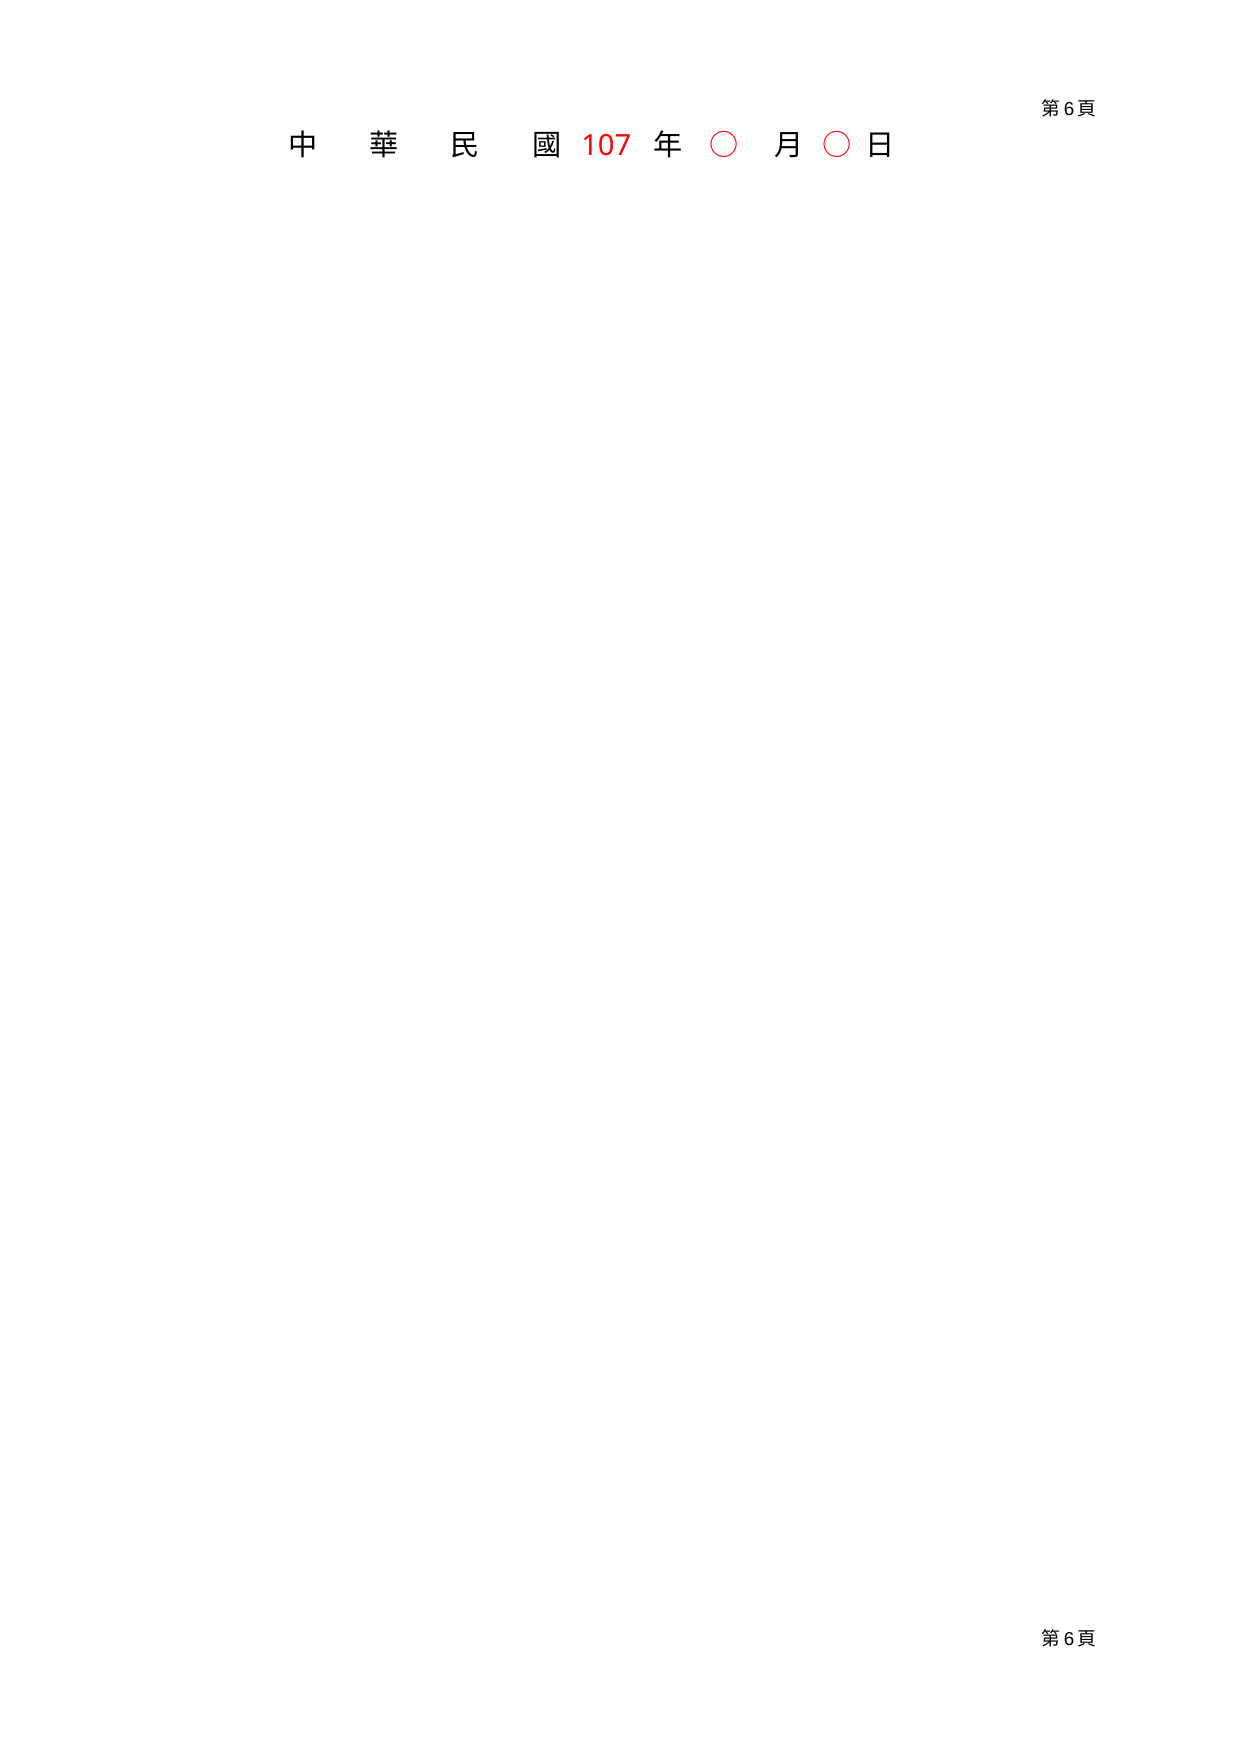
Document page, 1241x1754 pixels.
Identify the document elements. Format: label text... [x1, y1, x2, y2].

text 中 華 民 國 107 年 ○ 月 ○ 日 [106, 121, 1076, 163]
